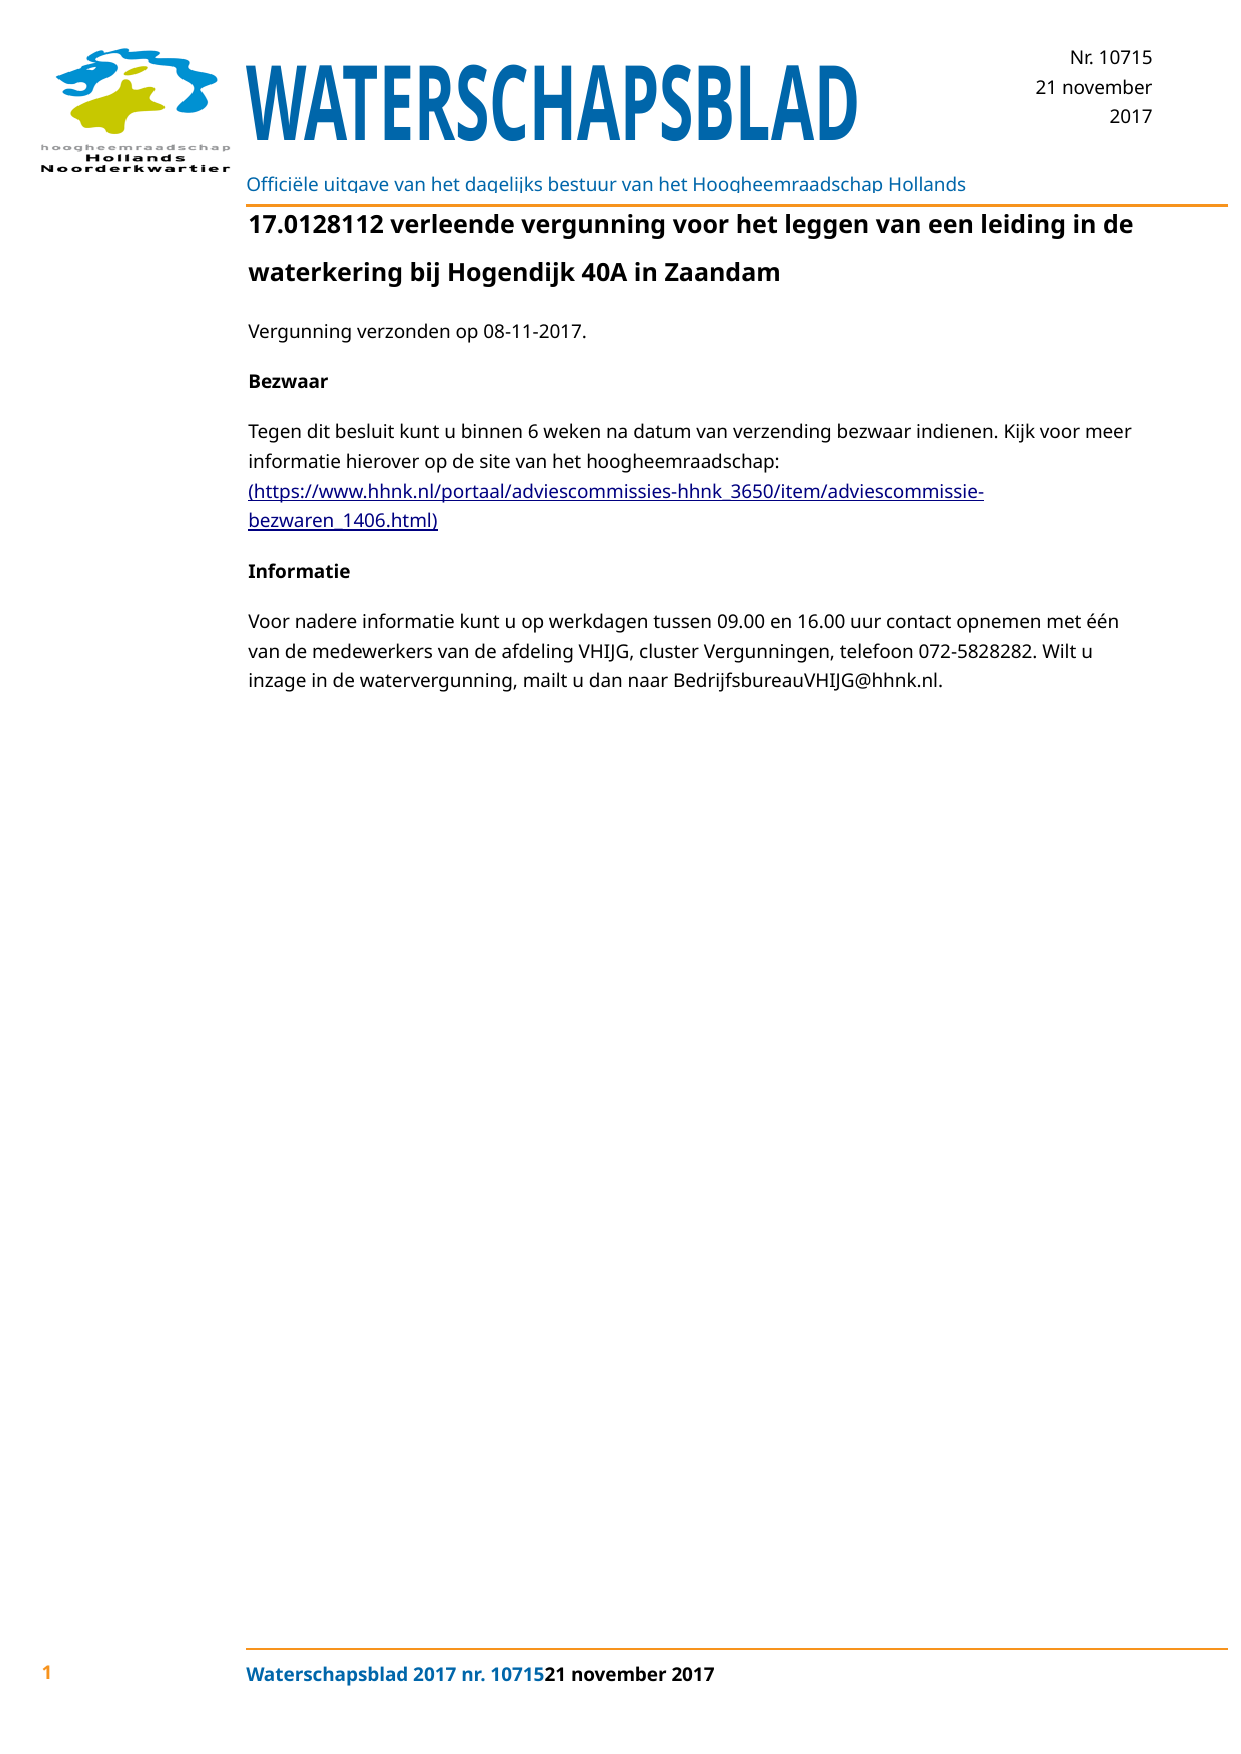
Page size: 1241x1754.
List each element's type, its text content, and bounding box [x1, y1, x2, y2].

text Tegen dit besluit kunt u binnen 6 weken na datum van verzending bezwaar indienen. Kijk voor meer informatie hierover op de site van het hoogheemraadschap: (https://www.hhnk.nl/portaal/adviescommissies-hhnk_3650/item/adviescommissie-bezwaren_1406.html) [248, 419, 1152, 533]
text 17.0128112 verleende vergunning voor het leggen van een leiding in de waterkering bij Hogendijk 40A in Zaandam [248, 207, 1152, 288]
text Vergunning verzonden op 08-11-2017. [248, 318, 1152, 344]
text Informatie [248, 558, 1152, 584]
picture [41, 47, 231, 172]
text Voor nadere informatie kunt u op werkdagen tussen 09.00 en 16.00 uur contact opnemen met één van de medewerkers van de afdeling VHIJG, cluster Vergunningen, telefoon 072-5828282. Wilt u inzage in de watervergunning, mailt u dan naar BedrijfsbureauVHIJG@hhnk.nl. [248, 608, 1152, 693]
text Bezwaar [248, 368, 1152, 394]
